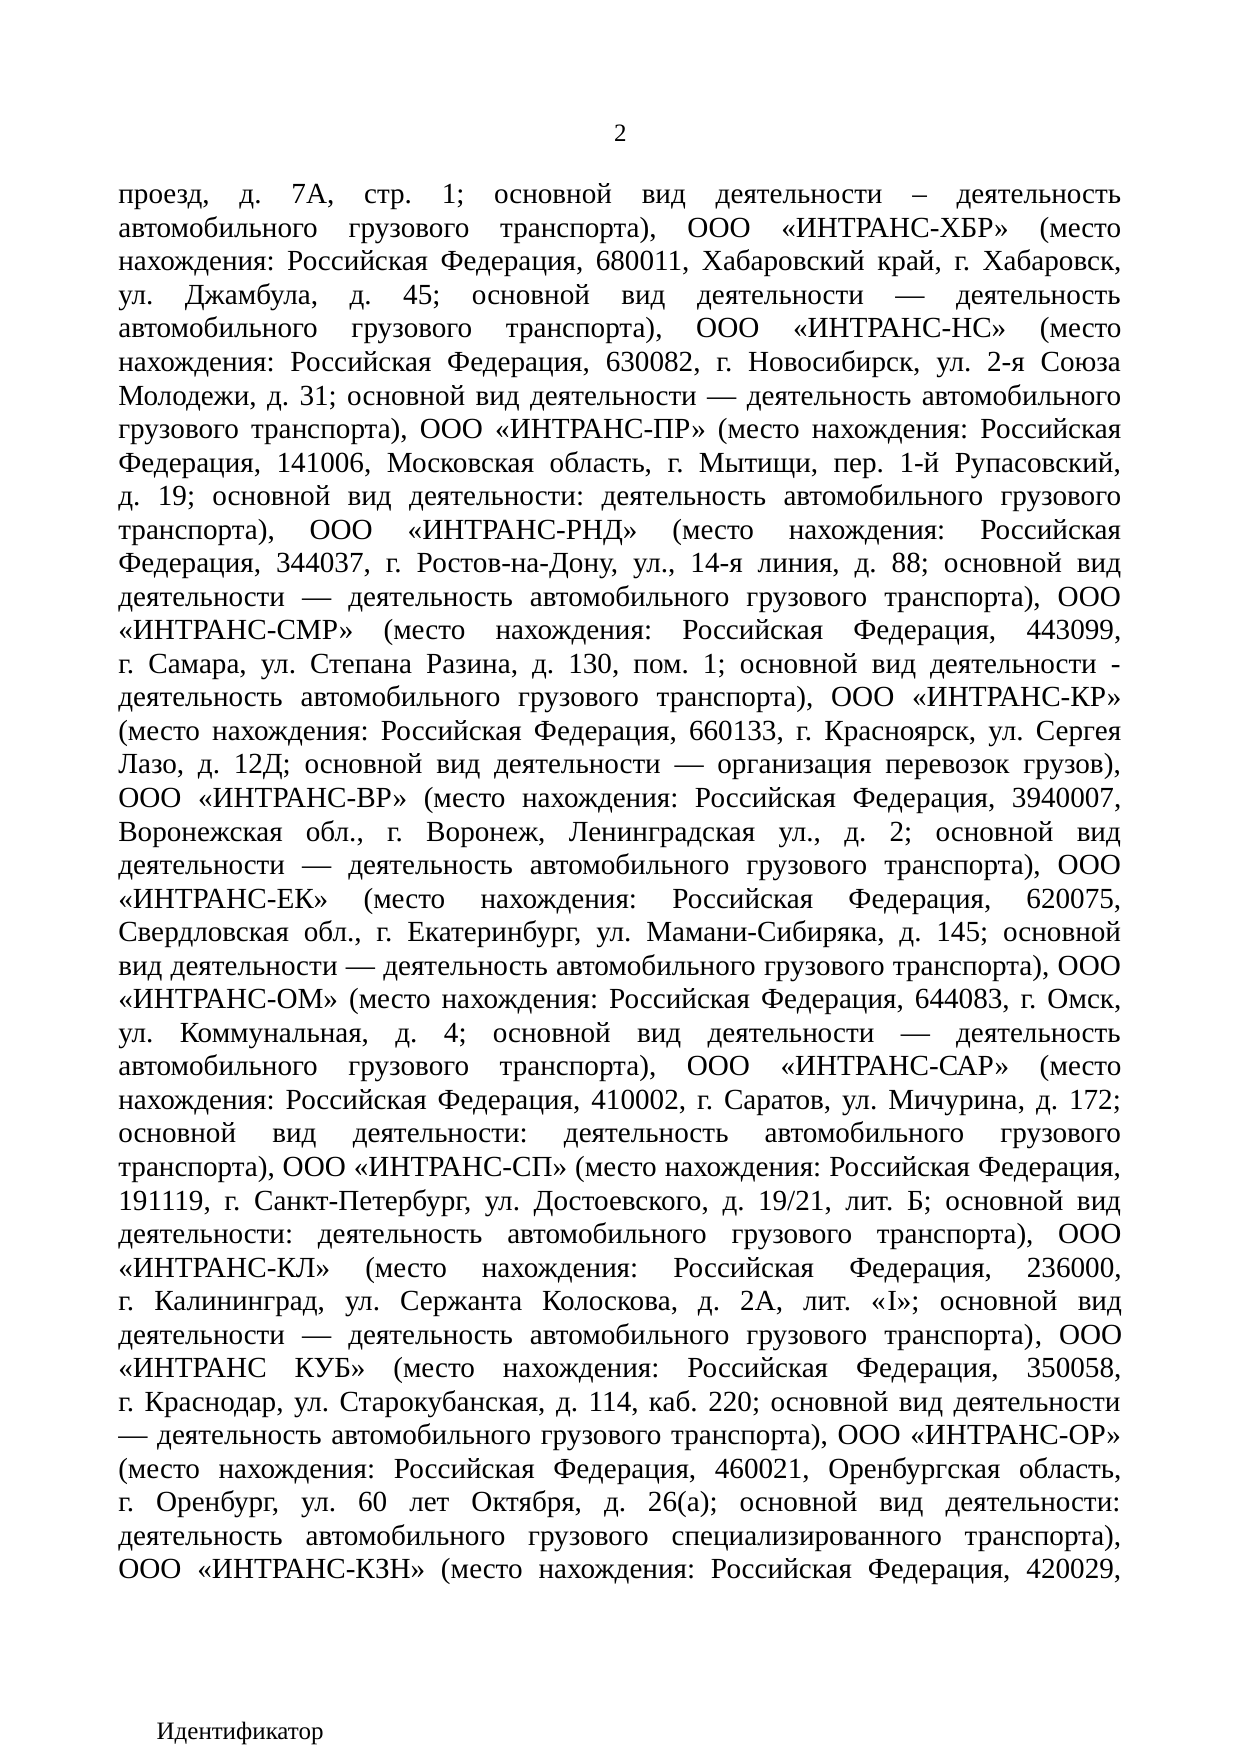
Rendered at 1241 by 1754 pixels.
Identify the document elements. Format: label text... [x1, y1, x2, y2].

text проезд, д. 7А, стр. 1; основной вид деятельности – деятельность автомобильного грузового транспорта), ООО «ИНТРАНС-ХБР» (место нахождения: Российская Федерация, 680011, Хабаровский край, г. Хабаровск, ул. Джамбула, д. 45; основной вид деятельности — деятельность автомобильного грузового транспорта), ООО «ИНТРАНС-НС» (место нахождения: Российская Федерация, 630082, г. Новосибирск, ул. 2-я Союза Молодежи, д. 31; основной вид деятельности — деятельность автомобильного грузового транспорта), ООО «ИНТРАНС-ПР» (место нахождения: Российская Федерация, 141006, Московская область, г. Мытищи, пер. 1-й Рупасовский, д. 19; основной вид деятельности: деятельность автомобильного грузового транспорта), ООО «ИНТРАНС-РНД» (место нахождения: Российская Федерация, 344037, г. Ростов-на-Дону, ул., 14-я линия, д. 88; основной вид деятельности — деятельность автомобильного грузового транспорта), ООО «ИНТРАНС-СМР» (место нахождения: Российская Федерация, 443099, г. Самара, ул. Степана Разина, д. 130, пом. 1; основной вид деятельности - деятельность автомобильного грузового транспорта), ООО «ИНТРАНС-КР» (место нахождения: Российская Федерация, 660133, г. Красноярск, ул. Сергея Лазо, д. 12Д; основной вид деятельности — организация перевозок грузов), ООО «ИНТРАНС-ВР» (место нахождения: Российская Федерация, 3940007, Воронежская обл., г. Воронеж, Ленинградская ул., д. 2; основной вид деятельности — деятельность автомобильного грузового транспорта), ООО «ИНТРАНС-ЕК» (место нахождения: Российская Федерация, 620075, Свердловская обл., г. Екатеринбург, ул. Мамани-Сибиряка, д. 145; основной вид деятельности — деятельность автомобильного грузового транспорта), ООО «ИНТРАНС-ОМ» (место нахождения: Российская Федерация, 644083, г. Омск, ул. Коммунальная, д. 4; основной вид деятельности — деятельность автомобильного грузового транспорта), ООО «ИНТРАНС-САР» (место нахождения: Российская Федерация, 410002, г. Саратов, ул. Мичурина, д. 172; основной вид деятельности: деятельность автомобильного грузового транспорта), ООО «ИНТРАНС-СП» (место нахождения: Российская Федерация, 191119, г. Санкт-Петербург, ул. Достоевского, д. 19/21, лит. Б; основной вид деятельности: деятельность автомобильного грузового транспорта), ООО «ИНТРАНС-КЛ» (место нахождения: Российская Федерация, 236000, г. Калининград, ул. Сержанта Колоскова, д. 2А, лит. «I»; основной вид деятельности — деятельность автомобильного грузового транспорта), ООО «ИНТРАНС КУБ» (место нахождения: Российская Федерация, 350058, г. Краснодар, ул. Старокубанская, д. 114, каб. 220; основной вид деятельности — деятельность автомобильного грузового транспорта), ООО «ИНТРАНС-ОР» (место нахождения: Российская Федерация, 460021, Оренбургская область, г. Оренбург, ул. 60 лет Октября, д. 26(а); основной вид деятельности: деятельность автомобильного грузового специализированного транспорта), ООО «ИНТРАНС-КЗН» (место нахождения: Российская Федерация, 420029, [118, 176, 1122, 1585]
